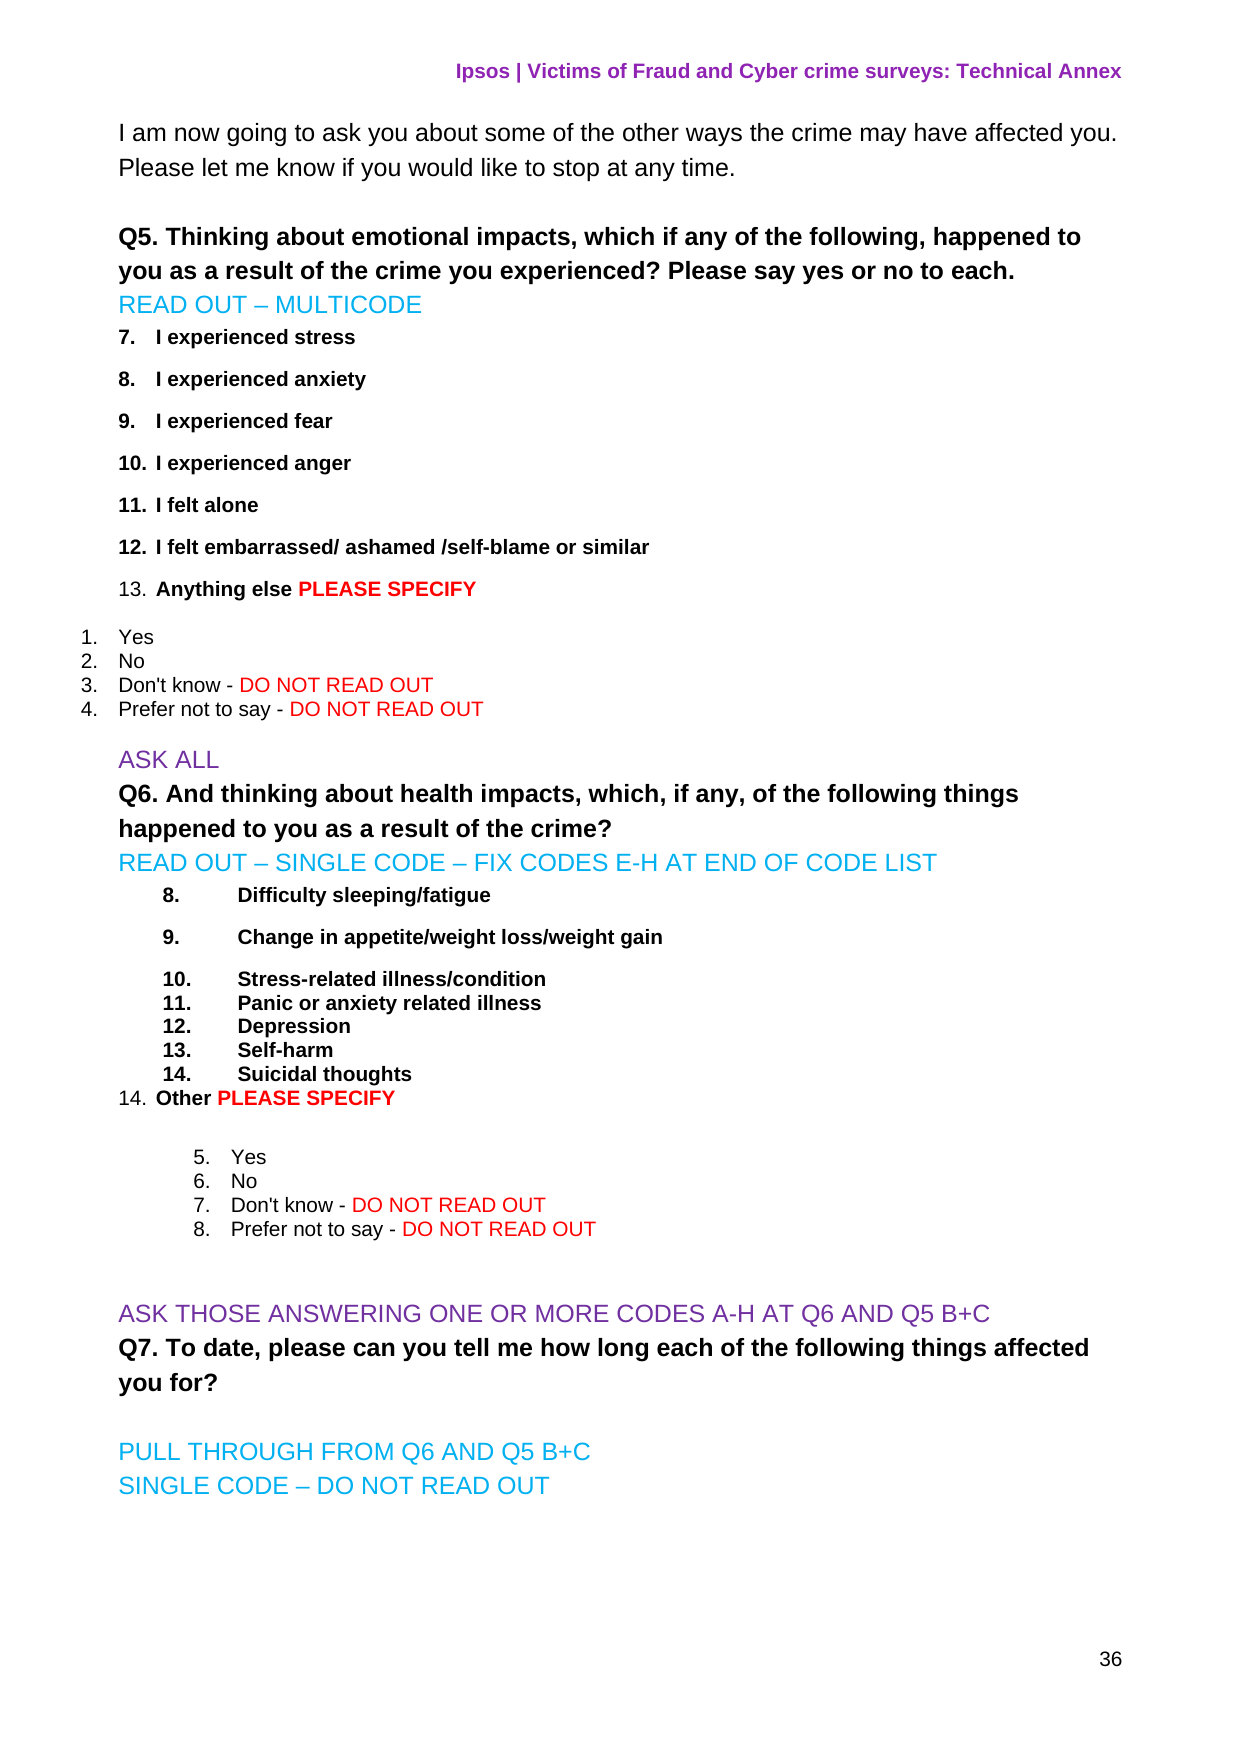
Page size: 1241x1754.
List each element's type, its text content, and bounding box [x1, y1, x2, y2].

list Don't know - DO NOT READ OUT [193, 1193, 1122, 1217]
list No [193, 1169, 1122, 1193]
list Change in appetite/weight loss/weight gain [162, 924, 1122, 948]
list Don't know - DO NOT READ OUT [81, 673, 1122, 697]
list Yes [193, 1145, 1122, 1169]
list Depression [162, 1014, 1122, 1038]
text Q7. To date, please can you tell me how long each of the following things affected you for? [118, 1333, 1122, 1397]
list Stress-related illness/condition [162, 966, 1122, 990]
list Difficulty sleeping/fatigue [162, 882, 1122, 906]
list I experienced stress [118, 325, 1122, 349]
text PULL THROUGH FROM Q6 AND Q5 B+C [118, 1437, 1122, 1466]
list I felt alone [118, 493, 1122, 517]
text I am now going to ask you about some of the other ways the crime may have affected you. Please let me know if you would like to stop at any time. [118, 118, 1122, 181]
list I experienced anger [118, 451, 1122, 475]
text ASK THOSE ANSWERING ONE OR MORE CODES A-H AT Q6 AND Q5 B+C [118, 1299, 1122, 1328]
list Self-harm [162, 1038, 1122, 1062]
list No [81, 649, 1122, 673]
list Panic or anxiety related illness [162, 990, 1122, 1014]
text READ OUT – MULTICODE [118, 291, 1122, 319]
text ASK ALL [118, 744, 1122, 773]
list Anything else PLEASE SPECIFY [118, 577, 1122, 601]
list I felt embarrassed/ ashamed /self-blame or similar [118, 535, 1122, 559]
list Prefer not to say - DO NOT READ OUT [81, 697, 1122, 721]
list Other PLEASE SPECIFY [118, 1086, 1122, 1110]
text SINGLE CODE – DO NOT READ OUT [118, 1471, 1122, 1500]
text Q5. Thinking about emotional impacts, which if any of the following, happened to you as a result of the crime you experienced? Please say yes or no to each. [118, 222, 1122, 285]
list Yes [81, 625, 1122, 649]
list Prefer not to say - DO NOT READ OUT [193, 1217, 1122, 1241]
list Suicidal thoughts [162, 1062, 1122, 1086]
list I experienced fear [118, 409, 1122, 433]
list I experienced anxiety [118, 367, 1122, 391]
text Q6. And thinking about health impacts, which, if any, of the following things happened to you as a result of the crime? ­ [118, 779, 1122, 842]
text READ OUT – SINGLE CODE – FIX CODES E-H AT END OF CODE LIST [118, 848, 1122, 877]
